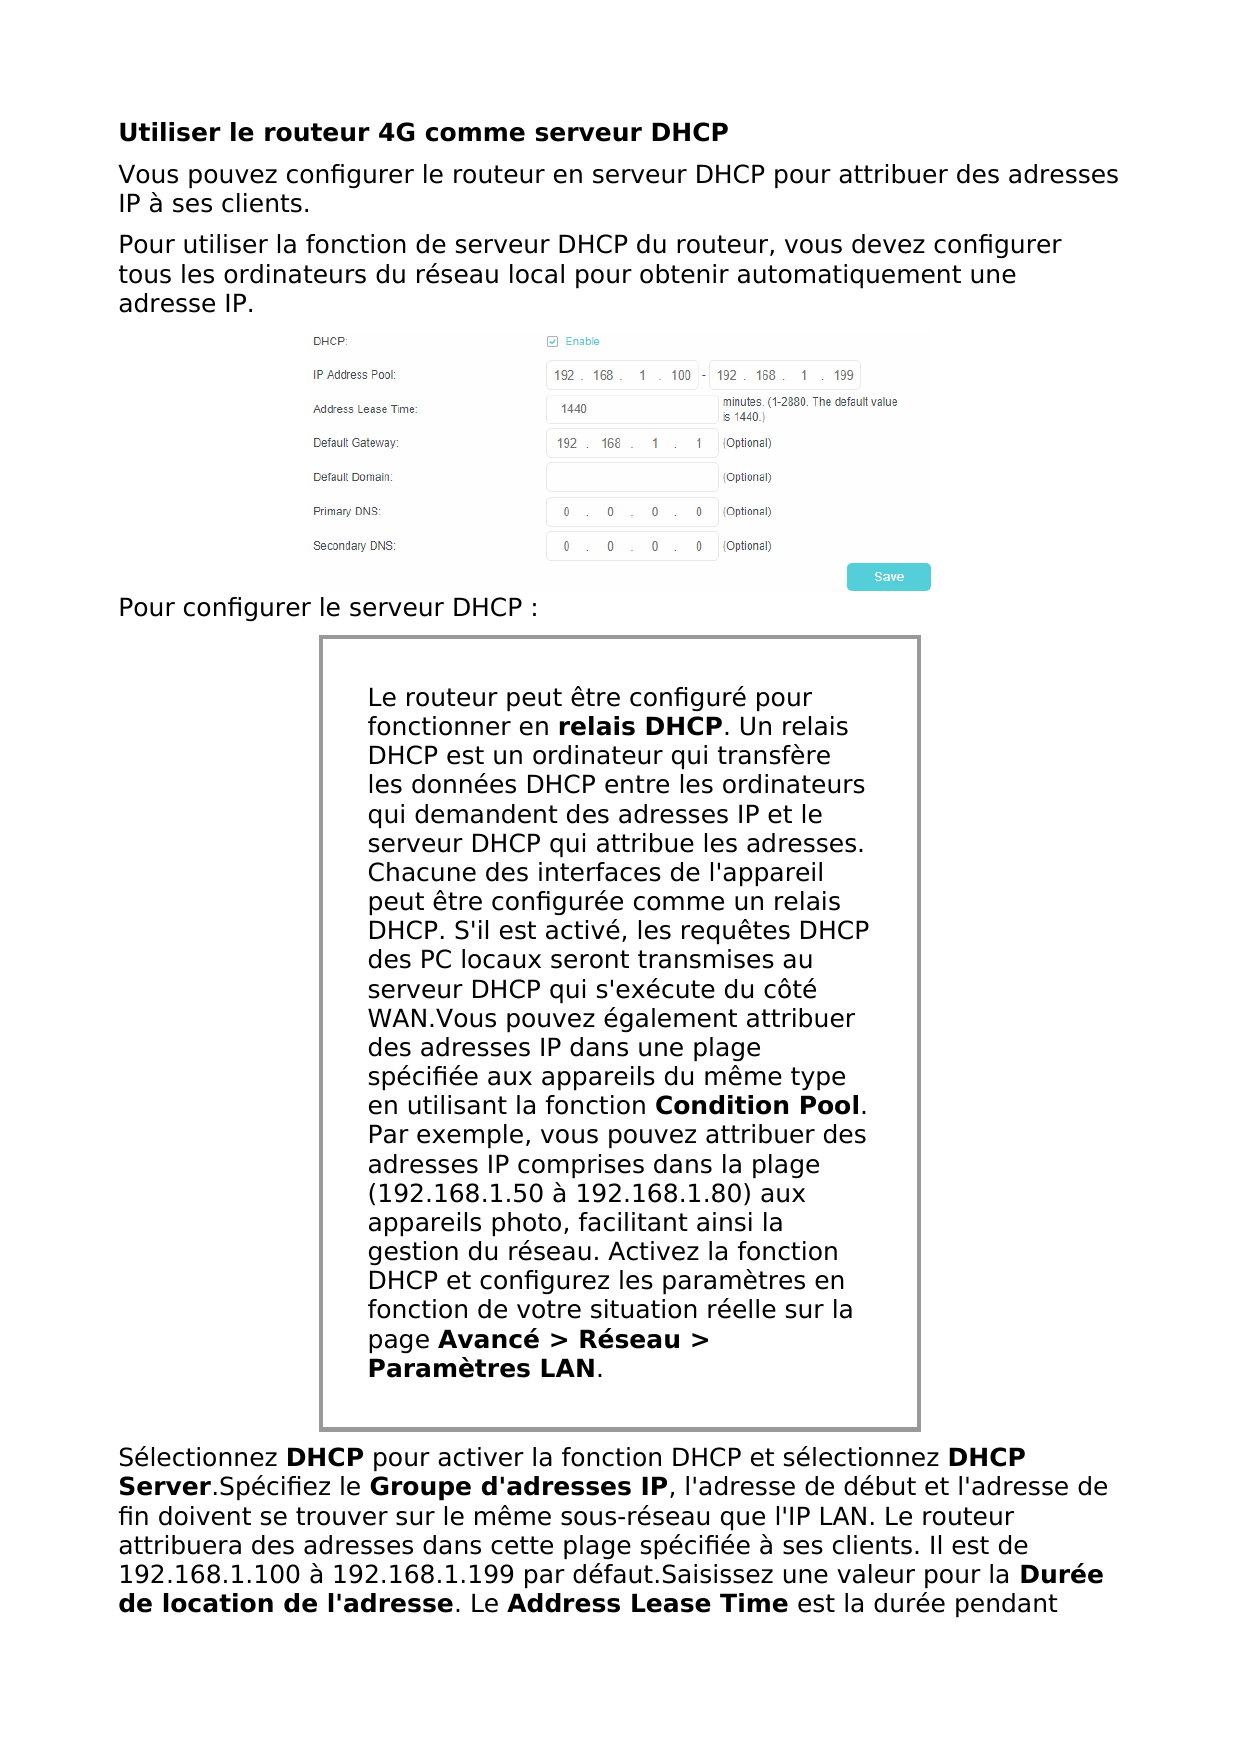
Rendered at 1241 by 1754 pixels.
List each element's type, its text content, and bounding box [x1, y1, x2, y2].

subtitle Utiliser le routeur 4G comme serveur DHCP [118, 118, 1122, 147]
text Vous pouvez configurer le routeur en serveur DHCP pour attribuer des adresses IP à ses clients. [118, 160, 1122, 218]
text Sélectionnez DHCP pour activer la fonction DHCP et sélectionnez DHCP Server.Spécifiez le Groupe d'adresses IP, l'adresse de début et l'adresse de fin doivent se trouver sur le même sous-réseau que l'IP LAN. Le routeur attribuera des adresses dans cette plage spécifiée à ses clients. Il est de 192.168.1.100 à 192.168.1.199 par défaut.Saisissez une valeur pour la Durée de location de l'adresse. Le Address Lease Time est la durée pendant [118, 635, 1122, 1618]
table_header Le routeur peut être configuré pour fonctionner en relais DHCP. Un relais DHCP est un ordinateur qui transfère les données DHCP entre les ordinateurs qui demandent des adresses IP et le serveur DHCP qui attribue les adresses. Chacune des interfaces de l'appareil peut être configurée comme un relais DHCP. S'il est activé, les requêtes DHCP des PC locaux seront transmises au serveur DHCP qui s'exécute du côté WAN.Vous pouvez également attribuer des adresses IP dans une plage spécifiée aux appareils du même type en utilisant la fonction Condition Pool. Par exemple, vous pouvez attribuer des adresses IP comprises dans la plage (192.168.1.50 à 192.168.1.80) aux appareils photo, facilitant ainsi la gestion du réseau. Activez la fonction DHCP et configurez les paramètres en fonction de votre situation réelle sur la page Avancé > Réseau > Paramètres LAN. [332, 648, 908, 1418]
text Pour utiliser la fonction de serveur DHCP du routeur, vous devez configurer tous les ordinateurs du réseau local pour obtenir automatiquement une adresse IP. [118, 231, 1122, 318]
text Pour configurer le serveur DHCP : [118, 331, 1122, 622]
picture [307, 330, 933, 593]
